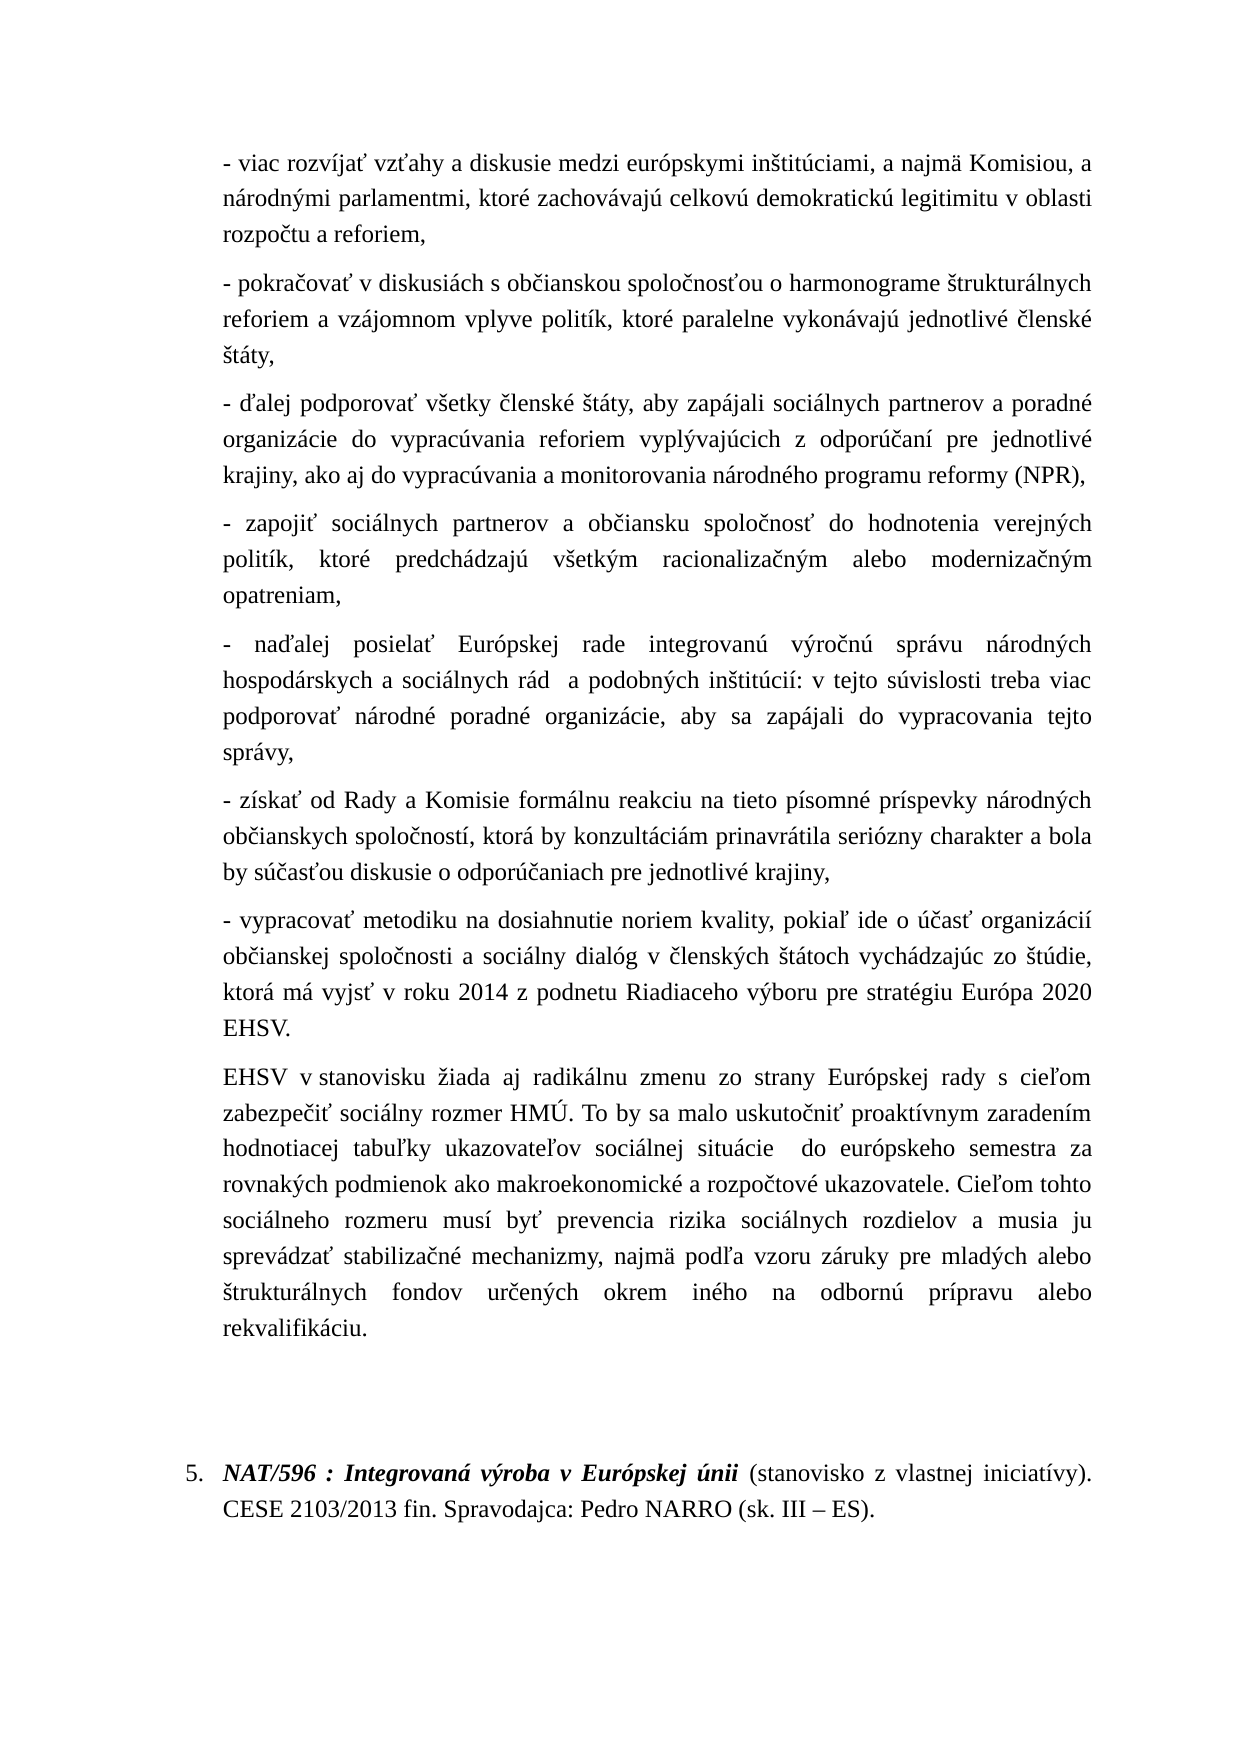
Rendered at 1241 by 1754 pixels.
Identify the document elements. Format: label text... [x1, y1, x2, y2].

text - zapojiť sociálnych partnerov a občiansku spoločnosť do hodnotenia verejných politík, ktoré predchádzajú všetkým racionalizačným alebo modernizačným opatreniam, [223, 508, 1093, 609]
text - viac rozvíjať vzťahy a diskusie medzi európskymi inštitúciami, a najmä Komisiou, a národnými parlamentmi, ktoré zachovávajú celkovú demokratickú legitimitu v oblasti rozpočtu a reforiem, [223, 148, 1093, 248]
text - získať od Rady a Komisie formálnu reakciu na tieto písomné príspevky národných občianskych spoločností, ktorá by konzultáciám prinavrátila seriózny charakter a bola by súčasťou diskusie o odporúčaniach pre jednotlivé krajiny, [223, 785, 1093, 886]
text - pokračovať v diskusiách s občianskou spoločnosťou o harmonograme štrukturálnych reforiem a vzájomnom vplyve politík, ktoré paralelne vykonávajú jednotlivé členské štáty, [223, 268, 1093, 368]
text - naďalej posielať Európskej rade integrovanú výročnú správu národných hospodárskych a sociálnych rád a podobných inštitúcií: v tejto súvislosti treba viac podporovať národné poradné organizácie, aby sa zapájali do vypracovania tejto správy, [223, 629, 1093, 765]
text - ďalej podporovať všetky členské štáty, aby zapájali sociálnych partnerov a poradné organizácie do vypracúvania reforiem vyplývajúcich z odporúčaní pre jednotlivé krajiny, ako aj do vypracúvania a monitorovania národného programu reformy (NPR), [223, 388, 1093, 489]
text - vypracovať metodiku na dosiahnutie noriem kvality, pokiaľ ide o účasť organizácií občianskej spoločnosti a sociálny dialóg v členských štátoch vychádzajúc zo štúdie, ktorá má vyjsť v roku 2014 z podnetu Riadiaceho výboru pre stratégiu Európa 2020 EHSV. [223, 905, 1093, 1042]
text EHSV v stanovisku žiada aj radikálnu zmenu zo strany Európskej rady s cieľom zabezpečiť sociálny rozmer HMÚ. To by sa malo uskutočniť proaktívnym zaradením hodnotiacej tabuľky ukazovateľov sociálnej situácie do európskeho semestra za rovnakých podmienok ako makroekonomické a rozpočtové ukazovatele. Cieľom tohto sociálneho rozmeru musí byť prevencia rizika sociálnych rozdielov a musia ju sprevádzať stabilizačné mechanizmy, najmä podľa vzoru záruky pre mladých alebo štrukturálnych fondov určených okrem iného na odbornú prípravu alebo rekvalifikáciu. [223, 1062, 1093, 1342]
list NAT/596 : Integrovaná výroba v Európskej únii (stanovisko z vlastnej iniciatívy). CESE 2103/2013 fin. Spravodajca: Pedro NARRO (sk. III – ES). [185, 1458, 1093, 1523]
